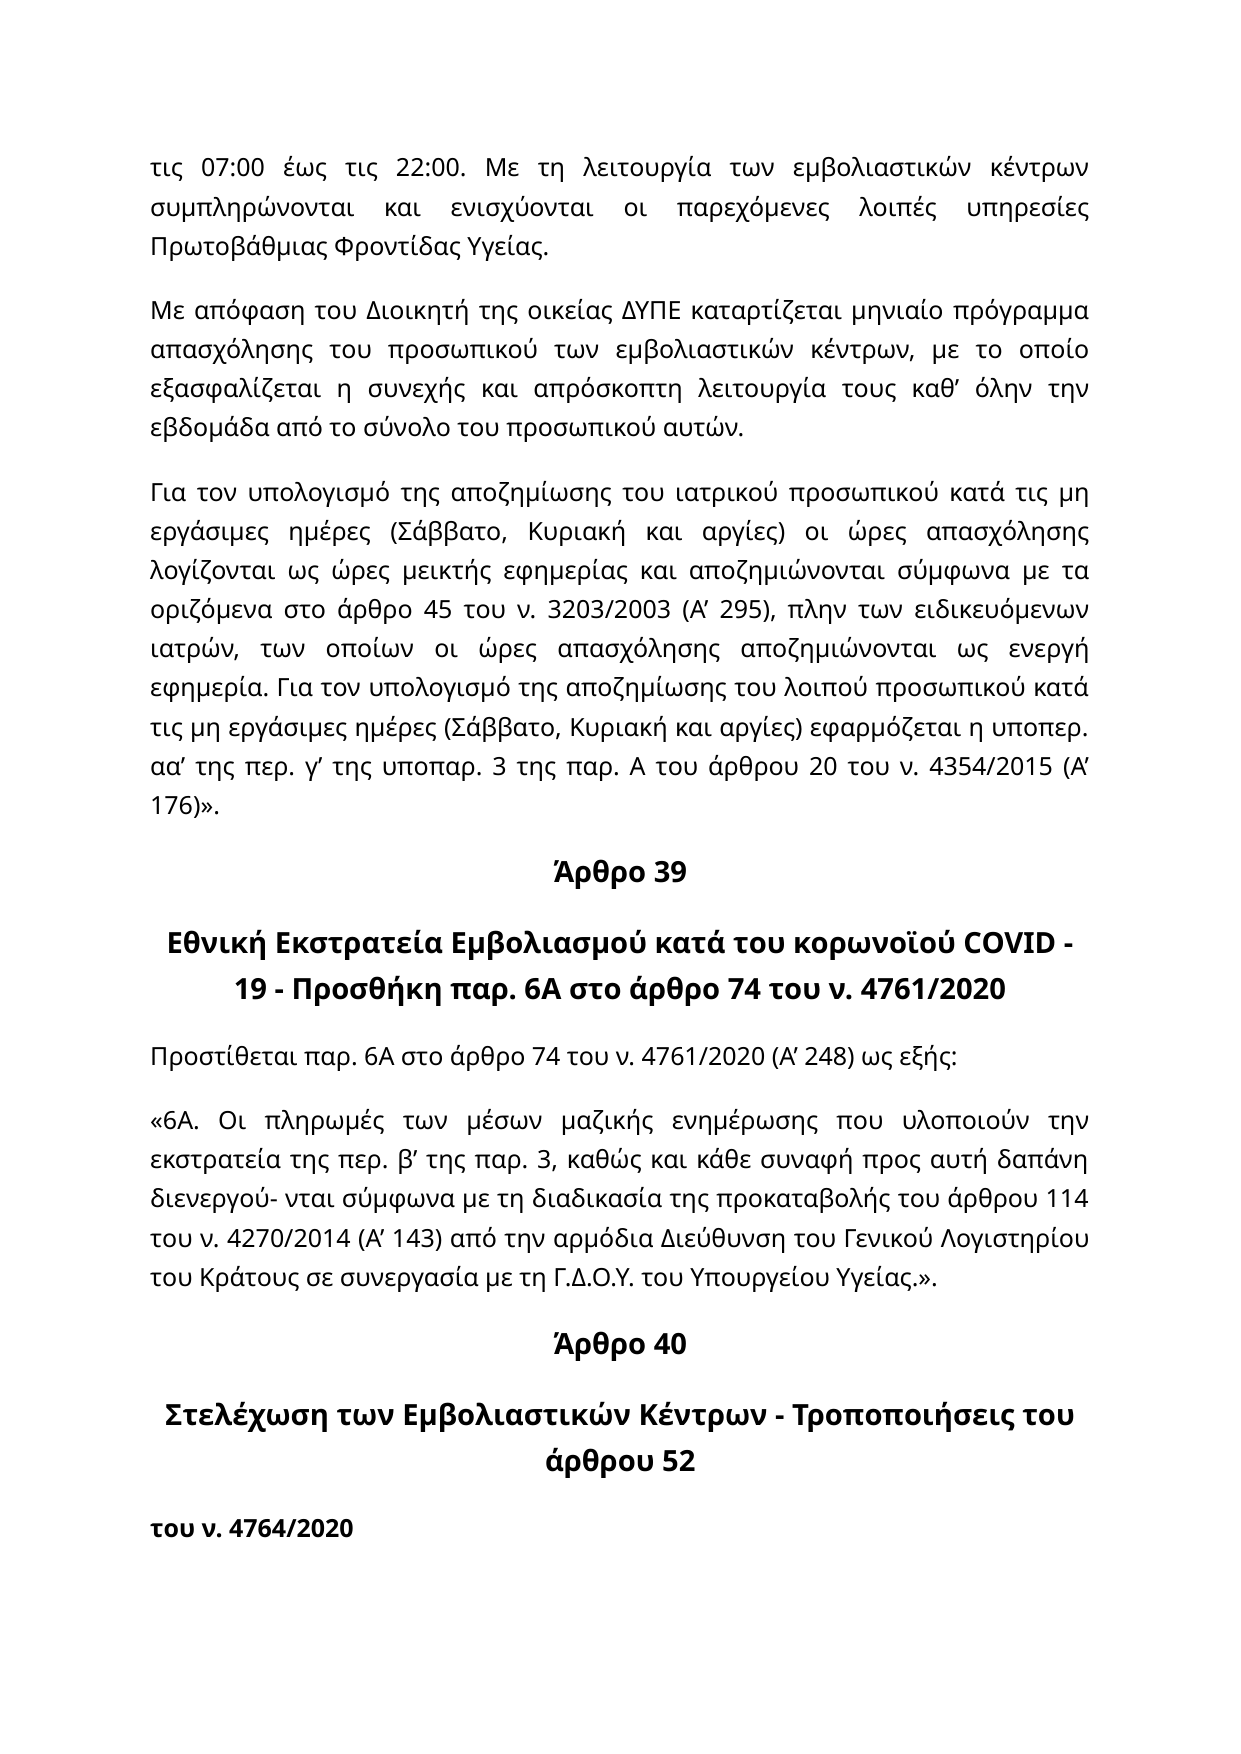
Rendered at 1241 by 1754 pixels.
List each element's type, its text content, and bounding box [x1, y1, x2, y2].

text Για τον υπολογισμό της αποζημίωσης του ιατρικού προσωπικού κατά τις μη εργάσιμες ημέρες (Σάββατο, Κυριακή και αργίες) οι ώρες απασχόλησης λογίζονται ως ώρες μεικτής εφημερίας και αποζημιώνονται σύμφωνα με τα οριζόμενα στο άρθρο 45 του ν. 3203/2003 (Α’ 295), πλην των ειδικευόμενων ιατρών, των οποίων οι ώρες απασχόλησης αποζημιώνονται ως ενεργή εφημερία. Για τον υπολογισμό της αποζημίωσης του λοιπού προσωπικού κατά τις μη εργάσιμες ημέρες (Σάββατο, Κυριακή και αργίες) εφαρμόζεται η υποπερ. αα’ της περ. γ’ της υποπαρ. 3 της παρ. Α του άρθρου 20 του ν. 4354/2015 (Α’ 176)». [150, 474, 1090, 822]
subtitle Στελέχωση των Εμβολιαστικών Κέντρων - Τροποποιήσεις του άρθρου 52 [150, 1394, 1090, 1479]
text του ν. 4764/2020 [150, 1510, 1090, 1544]
subtitle Άρθρο 39 [150, 852, 1090, 891]
text «6Α. Οι πληρωμές των μέσων μαζικής ενημέρωσης που υλοποιούν την εκστρατεία της περ. β’ της παρ. 3, καθώς και κάθε συναφή προς αυτή δαπάνη διενεργού- νται σύμφωνα με τη διαδικασία της προκαταβολής του άρθρου 114 του ν. 4270/2014 (Α’ 143) από την αρμόδια Διεύθυνση του Γενικού Λογιστηρίου του Κράτους σε συνεργασία με τη Γ.Δ.Ο.Υ. του Υπουργείου Υγείας.». [150, 1103, 1090, 1293]
text τις 07:00 έως τις 22:00. Με τη λειτουργία των εμβολιαστικών κέντρων συμπληρώνονται και ενισχύονται οι παρεχόμενες λοιπές υπηρεσίες Πρωτοβάθμιας Φροντίδας Υγείας. [150, 150, 1090, 262]
text Με απόφαση του Διοικητή της οικείας ΔΥΠΕ καταρτίζεται μηνιαίο πρόγραμμα απασχόλησης του προσωπικού των εμβολιαστικών κέντρων, με το οποίο εξασφαλίζεται η συνεχής και απρόσκοπτη λειτουργία τους καθ’ όλην την εβδομάδα από το σύνολο του προσωπικού αυτών. [150, 292, 1090, 444]
subtitle Άρθρο 40 [150, 1323, 1090, 1363]
subtitle Εθνική Εκστρατεία Εμβολιασμού κατά του κορωνοϊού COVID -19 - Προσθήκη παρ. 6Α στο άρθρο 74 του ν. 4761/2020 [150, 922, 1090, 1008]
text Προστίθεται παρ. 6Α στο άρθρο 74 του ν. 4761/2020 (Α’ 248) ως εξής: [150, 1038, 1090, 1073]
